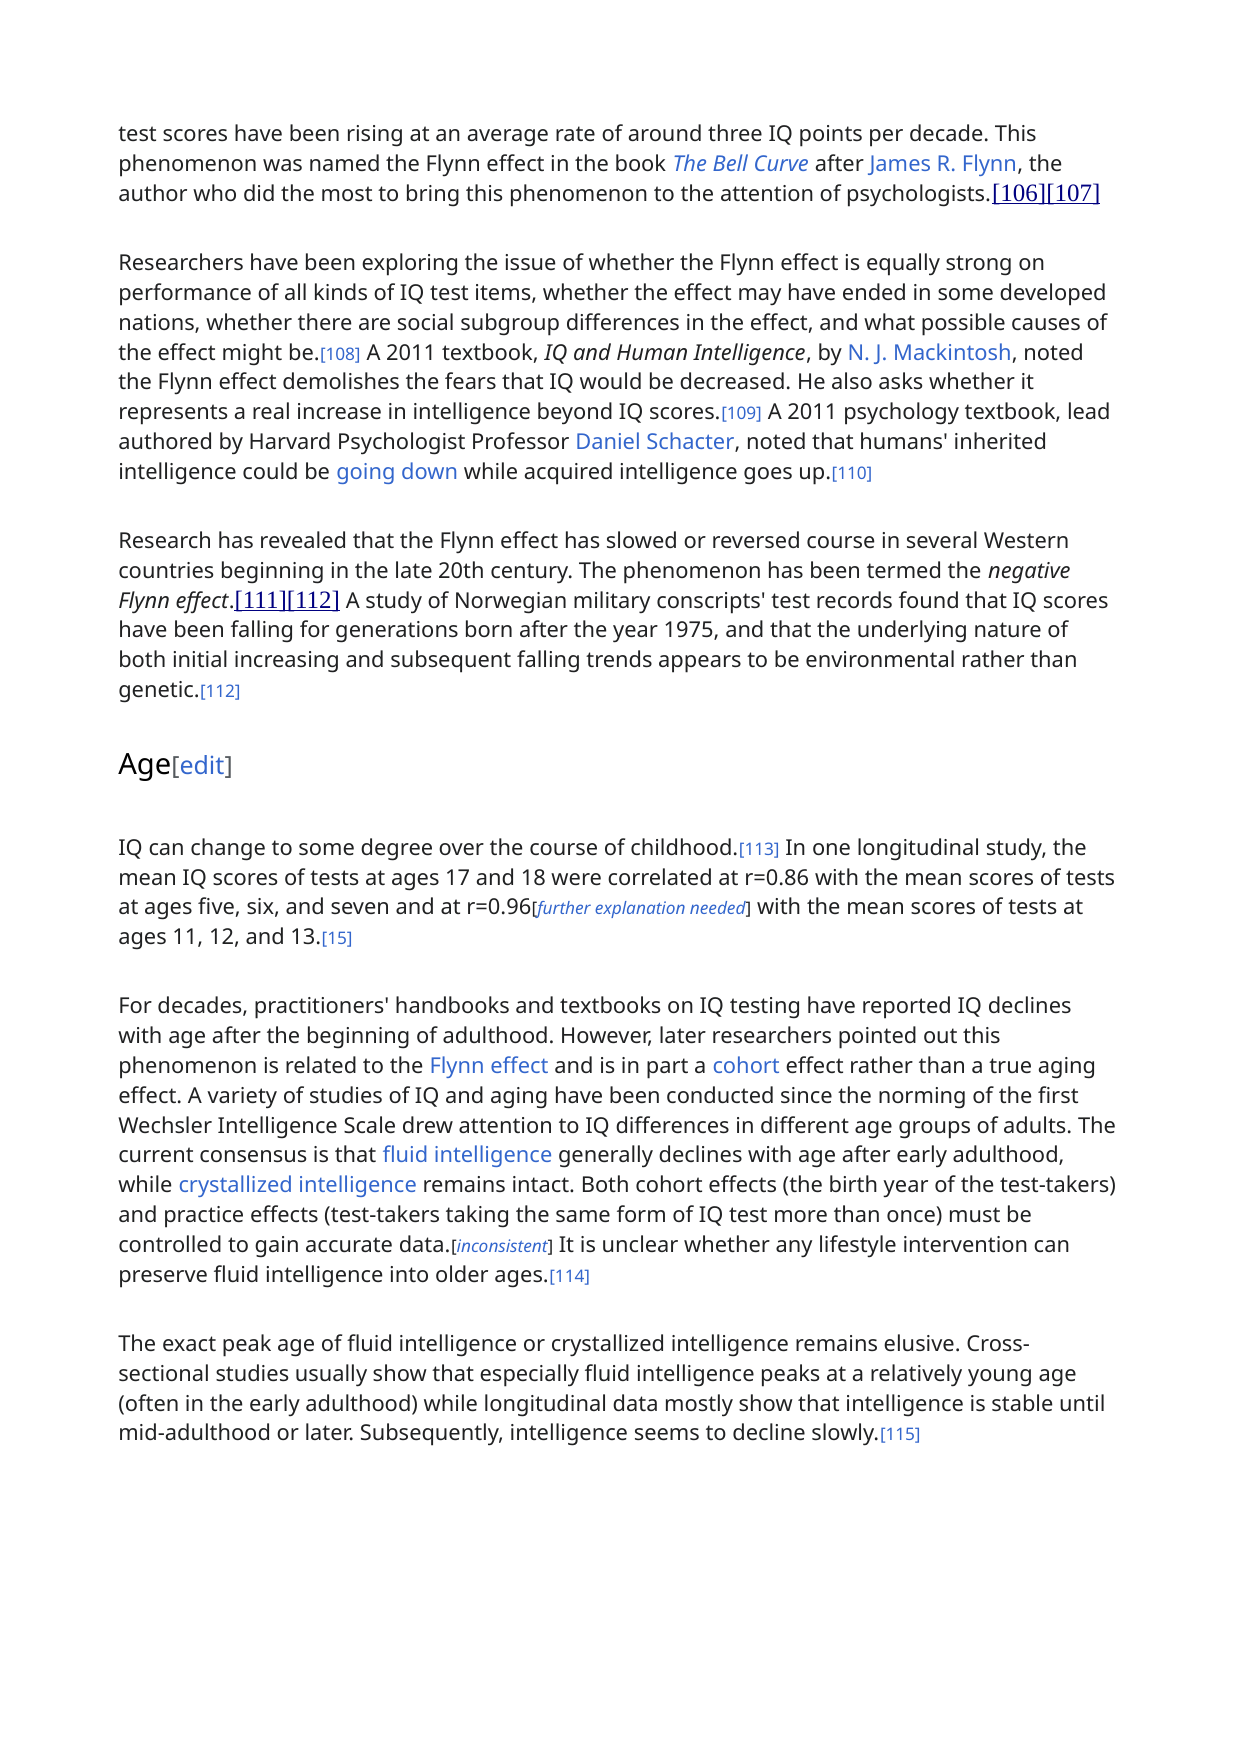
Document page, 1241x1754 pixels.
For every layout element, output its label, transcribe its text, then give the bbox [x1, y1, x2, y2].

text Researchers have been exploring the issue of whether the Flynn effect is equally strong on performance of all kinds of IQ test items, whether the effect may have ended in some developed nations, whether there are social subgroup differences in the effect, and what possible causes of the effect might be.[108] A 2011 textbook, IQ and Human Intelligence, by N. J. Mackintosh, noted the Flynn effect demolishes the fears that IQ would be decreased. He also asks whether it represents a real increase in intelligence beyond IQ scores.[109] A 2011 psychology textbook, lead authored by Harvard Psychologist Professor Daniel Schacter, noted that humans' inherited intelligence could be going down while acquired intelligence goes up.[110] [118, 247, 1122, 485]
text For decades, practitioners' handbooks and textbooks on IQ testing have reported IQ declines with age after the beginning of adulthood. However, later researchers pointed out this phenomenon is related to the Flynn effect and is in part a cohort effect rather than a true aging effect. A variety of studies of IQ and aging have been conducted since the norming of the first Wechsler Intelligence Scale drew attention to IQ differences in different age groups of adults. The current consensus is that fluid intelligence generally declines with age after early adulthood, while crystallized intelligence remains intact. Both cohort effects (the birth year of the test-takers) and practice effects (test-takers taking the same form of IQ test more than once) must be controlled to gain accurate data.[inconsistent] It is unclear whether any lifestyle intervention can preserve fluid intelligence into older ages.[114] [118, 991, 1122, 1288]
text IQ can change to some degree over the course of childhood.[113] In one longitudinal study, the mean IQ scores of tests at ages 17 and 18 were correlated at r=0.86 with the mean scores of tests at ages five, six, and seven and at r=0.96[further explanation needed] with the mean scores of tests at ages 11, 12, and 13.[15] [118, 832, 1122, 951]
text The exact peak age of fluid intelligence or crystallized intelligence remains elusive. Cross-sectional studies usually show that especially fluid intelligence peaks at a relatively young age (often in the early adulthood) while longitudinal data mostly show that intelligence is stable until mid-adulthood or later. Subsequently, intelligence seems to decline slowly.[115] [118, 1328, 1122, 1447]
text Research has revealed that the Flynn effect has slowed or reversed course in several Western countries beginning in the late 20th century. The phenomenon has been termed the negative Flynn effect.[111][112] A study of Norwegian military conscripts' test records found that IQ scores have been falling for generations born after the year 1975, and that the underlying nature of both initial increasing and subsequent falling trends appears to be environmental rather than genetic.[112] [118, 525, 1122, 704]
subtitle Age[edit] [118, 743, 1122, 783]
text test scores have been rising at an average rate of around three IQ points per decade. This phenomenon was named the Flynn effect in the book The Bell Curve after James R. Flynn, the author who did the most to bring this phenomenon to the attention of psychologists.[106][107] [118, 118, 1122, 207]
